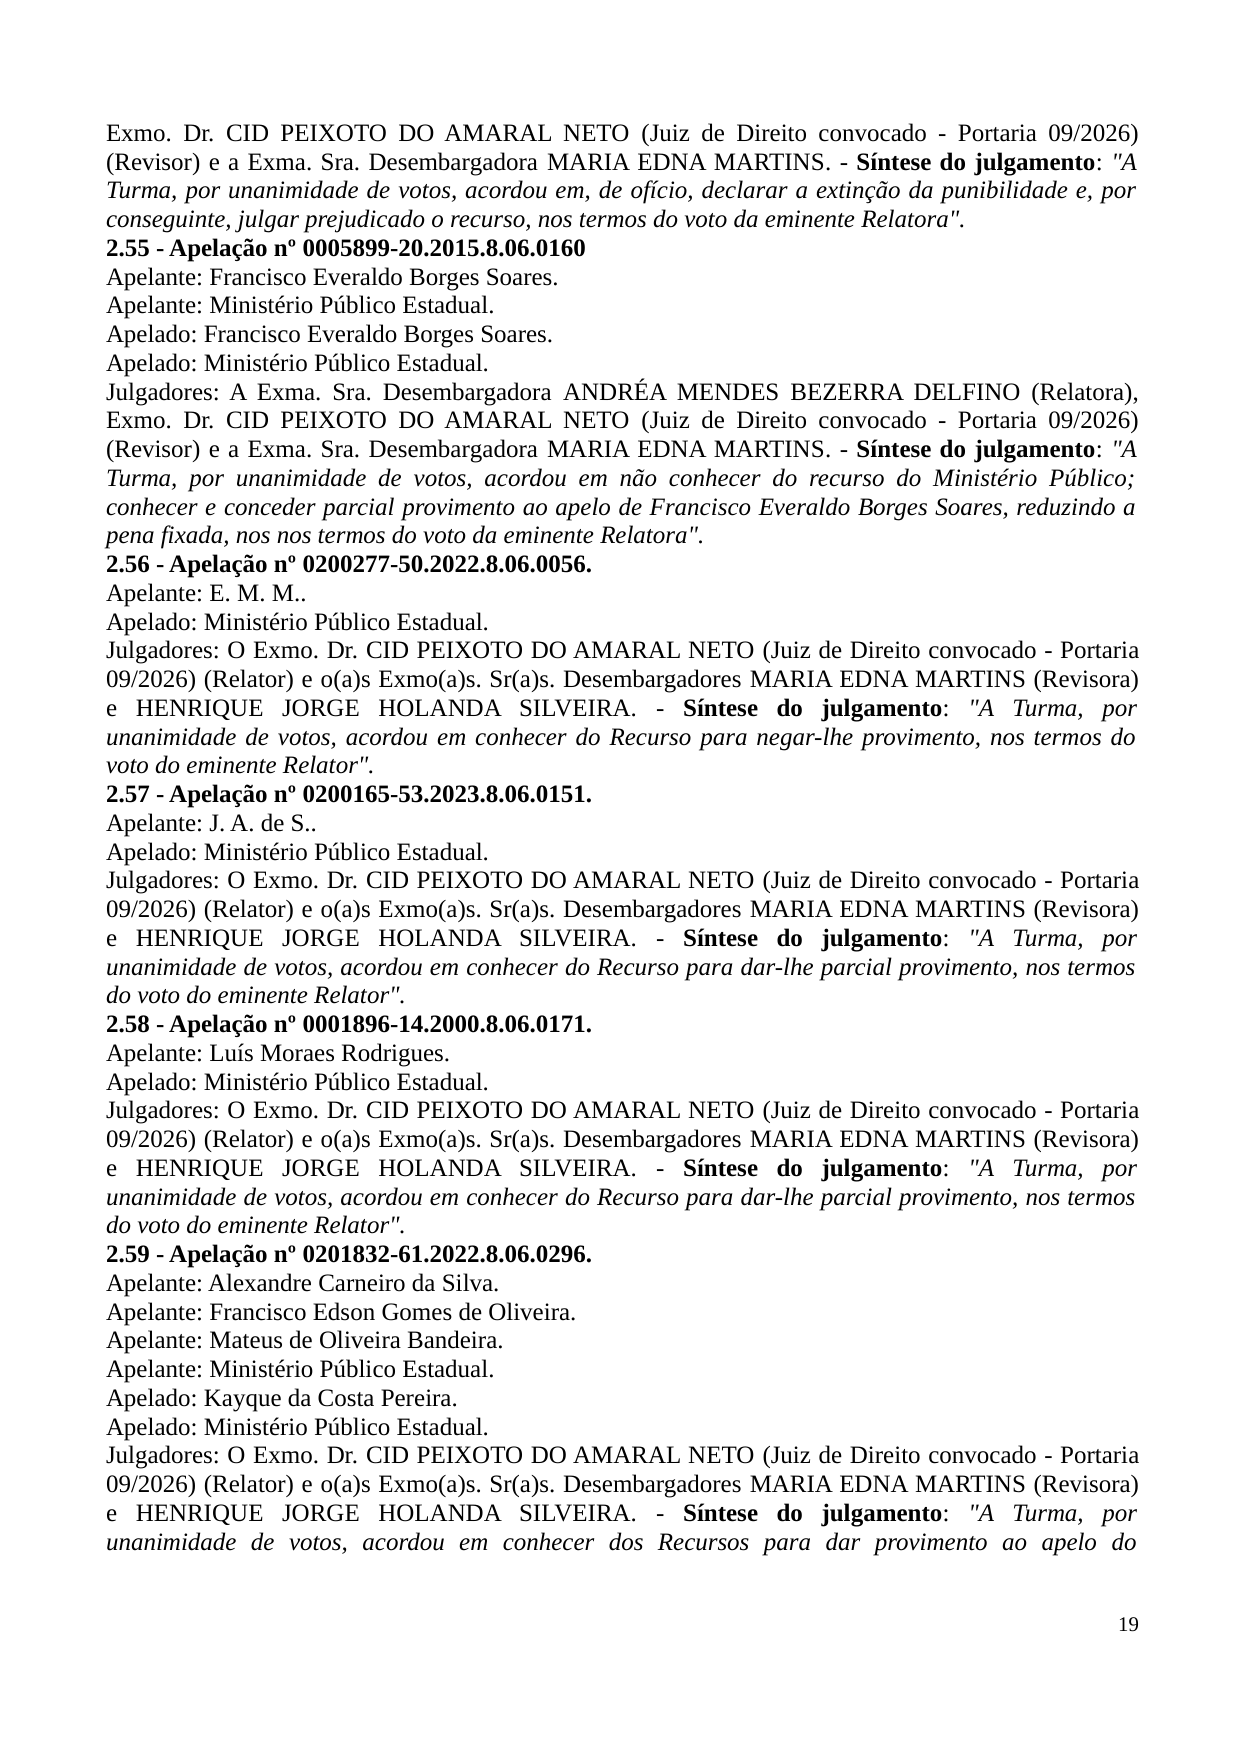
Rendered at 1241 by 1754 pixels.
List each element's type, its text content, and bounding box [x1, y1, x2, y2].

text 2.55 - Apelação nº 0005899-20.2015.8.06.0160 [106, 233, 1139, 262]
text Apelado: Ministério Público Estadual. [106, 1412, 1139, 1441]
text Apelante: Francisco Everaldo Borges Soares. [106, 262, 1139, 291]
text Apelado: Francisco Everaldo Borges Soares. [106, 319, 1139, 348]
text Julgadores: O Exmo. Dr. CID PEIXOTO DO AMARAL NETO (Juiz de Direito convocado - Portaria 09/2026) (Relator) e o(a)s Exmo(a)s. Sr(a)s. Desembargadores MARIA EDNA MARTINS (Revisora) e HENRIQUE JORGE HOLANDA SILVEIRA. - Síntese do julgamento: "A Turma, por unanimidade de votos, acordou em conhecer do Recurso para dar-lhe parcial provimento, nos termos do voto do eminente Relator". [106, 1096, 1139, 1239]
text Julgadores: O Exmo. Dr. CID PEIXOTO DO AMARAL NETO (Juiz de Direito convocado - Portaria 09/2026) (Relator) e o(a)s Exmo(a)s. Sr(a)s. Desembargadores MARIA EDNA MARTINS (Revisora) e HENRIQUE JORGE HOLANDA SILVEIRA. - Síntese do julgamento: "A Turma, por unanimidade de votos, acordou em conhecer dos Recursos para dar provimento ao apelo do [106, 1441, 1139, 1556]
text Julgadores: A Exma. Sra. Desembargadora ANDRÉA MENDES BEZERRA DELFINO (Relatora), Exmo. Dr. CID PEIXOTO DO AMARAL NETO (Juiz de Direito convocado - Portaria 09/2026) (Revisor) e a Exma. Sra. Desembargadora MARIA EDNA MARTINS. - Síntese do julgamento: "A Turma, por unanimidade de votos, acordou em não conhecer do recurso do Ministério Público; conhecer e conceder parcial provimento ao apelo de Francisco Everaldo Borges Soares, reduzindo a pena fixada, nos nos termos do voto da eminente Relatora". [106, 377, 1139, 549]
text Apelado: Ministério Público Estadual. [106, 1067, 1139, 1096]
text 2.56 - Apelação nº 0200277-50.2022.8.06.0056. [106, 549, 1139, 578]
text Apelado: Ministério Público Estadual. [106, 348, 1139, 377]
text Apelado: Ministério Público Estadual. [106, 607, 1139, 636]
text Apelante: Mateus de Oliveira Bandeira. [106, 1326, 1139, 1354]
text 2.57 - Apelação nº 0200165-53.2023.8.06.0151. [106, 779, 1139, 808]
text Apelante: E. M. M.. [106, 578, 1139, 607]
text Apelado: Ministério Público Estadual. [106, 837, 1139, 866]
text 2.59 - Apelação nº 0201832-61.2022.8.06.0296. [106, 1239, 1139, 1268]
text Apelante: Luís Moraes Rodrigues. [106, 1038, 1139, 1067]
text Apelante: Francisco Edson Gomes de Oliveira. [106, 1297, 1139, 1326]
text 2.58 - Apelação nº 0001896-14.2000.8.06.0171. [106, 1009, 1139, 1038]
text Exmo. Dr. CID PEIXOTO DO AMARAL NETO (Juiz de Direito convocado - Portaria 09/2026) (Revisor) e a Exma. Sra. Desembargadora MARIA EDNA MARTINS. - Síntese do julgamento: "A Turma, por unanimidade de votos, acordou em, de ofício, declarar a extinção da punibilidade e, por conseguinte, julgar prejudicado o recurso, nos termos do voto da eminente Relatora". [106, 118, 1139, 233]
text Apelado: Kayque da Costa Pereira. [106, 1383, 1139, 1412]
text Julgadores: O Exmo. Dr. CID PEIXOTO DO AMARAL NETO (Juiz de Direito convocado - Portaria 09/2026) (Relator) e o(a)s Exmo(a)s. Sr(a)s. Desembargadores MARIA EDNA MARTINS (Revisora) e HENRIQUE JORGE HOLANDA SILVEIRA. - Síntese do julgamento: "A Turma, por unanimidade de votos, acordou em conhecer do Recurso para dar-lhe parcial provimento, nos termos do voto do eminente Relator". [106, 866, 1139, 1009]
text Apelante: Alexandre Carneiro da Silva. [106, 1268, 1139, 1297]
text Julgadores: O Exmo. Dr. CID PEIXOTO DO AMARAL NETO (Juiz de Direito convocado - Portaria 09/2026) (Relator) e o(a)s Exmo(a)s. Sr(a)s. Desembargadores MARIA EDNA MARTINS (Revisora) e HENRIQUE JORGE HOLANDA SILVEIRA. - Síntese do julgamento: "A Turma, por unanimidade de votos, acordou em conhecer do Recurso para negar-lhe provimento, nos termos do voto do eminente Relator". [106, 636, 1139, 779]
text Apelante: Ministério Público Estadual. [106, 1354, 1139, 1383]
text Apelante: J. A. de S.. [106, 808, 1139, 837]
text Apelante: Ministério Público Estadual. [106, 291, 1139, 319]
